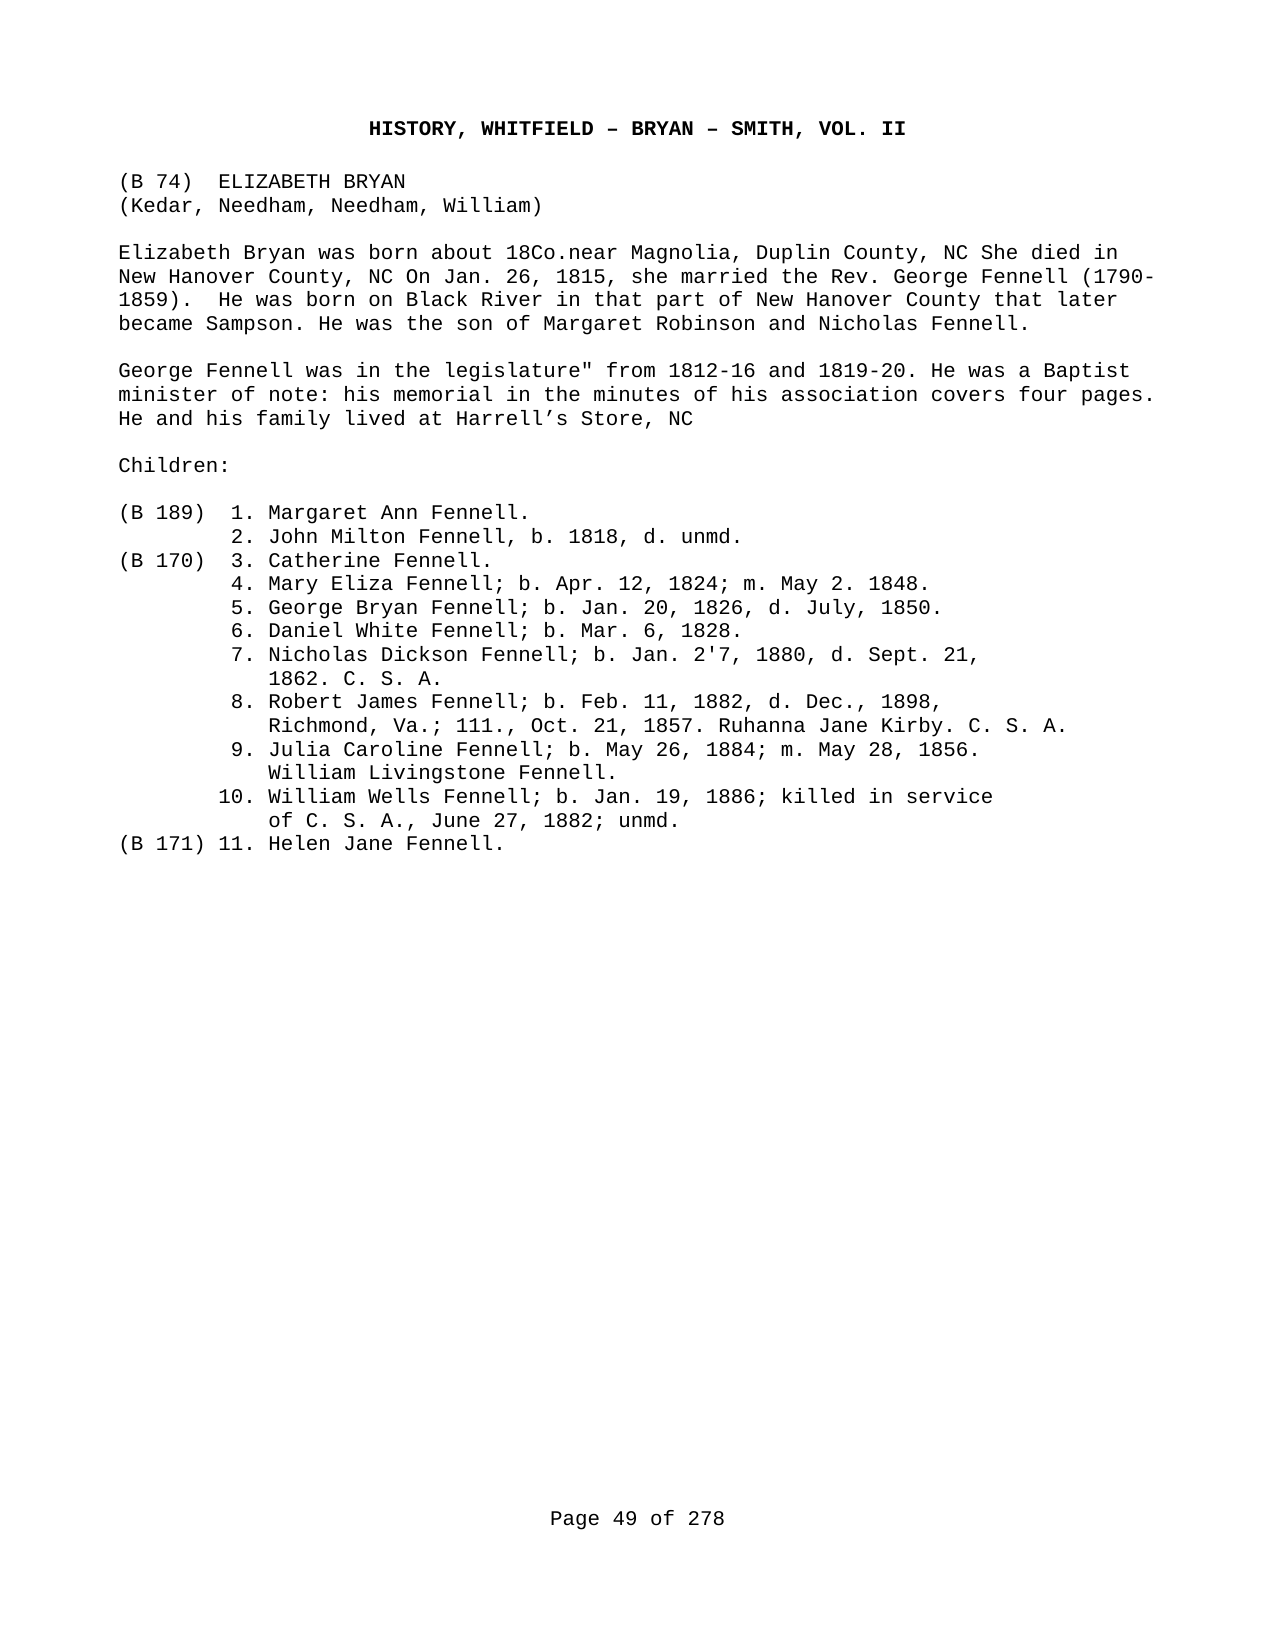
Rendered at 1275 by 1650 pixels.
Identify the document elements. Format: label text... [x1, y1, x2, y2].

text 4. Mary Eliza Fennell; b. Apr. 12, 1824; m. May 2. 1848. [118, 573, 1157, 597]
text 7. Nicholas Dickson Fennell; b. Jan. 2'7, 1880, d. Sept. 21, [118, 644, 1157, 668]
text 1862. C. S. A. [118, 668, 1157, 691]
text 6. Daniel White Fennell; b. Mar. 6, 1828. [118, 621, 1157, 644]
text 5. George Bryan Fennell; b. Jan. 20, 1826, d. July, 1850. [118, 597, 1157, 621]
text (B 171) 11. Helen Jane Fennell. [118, 833, 1157, 857]
text 8. Robert James Fennell; b. Feb. 11, 1882, d. Dec., 1898, [118, 691, 1157, 715]
text (B 74) ELIZABETH BRYAN [118, 171, 1157, 195]
text Richmond, Va.; 111., Oct. 21, 1857. Ruhanna Jane Kirby. C. S. A. [118, 715, 1157, 739]
text (B 170) 3. Catherine Fennell. [118, 549, 1157, 573]
text Children: [118, 455, 1157, 479]
text (B 189) 1. Margaret Ann Fennell. [118, 502, 1157, 526]
text William Livingstone Fennell. [118, 762, 1157, 786]
text 9. Julia Caroline Fennell; b. May 26, 1884; m. May 28, 1856. [118, 739, 1157, 762]
text 2. John Milton Fennell, b. 1818, d. unmd. [118, 526, 1157, 549]
text (Kedar, Needham, Needham, William) [118, 195, 1157, 218]
text George Fennell was in the legislature" from 1812-16 and 1819-20. He was a Baptist minister of note: his memorial in the minutes of his association covers four pages. He and his family lived at Harrell’s Store, NC [118, 360, 1157, 431]
text 10. William Wells Fennell; b. Jan. 19, 1886; killed in service [118, 786, 1157, 810]
text of C. S. A., June 27, 1882; unmd. [118, 810, 1157, 833]
text Elizabeth Bryan was born about 18Co.near Magnolia, Duplin County, NC She died in New Hanover County, NC On Jan. 26, 1815, she married the Rev. George Fennell (1790-1859). He was born on Black River in that part of New Hanover County that later became Sampson. He was the son of Margaret Robinson and Nicholas Fennell. [118, 242, 1157, 337]
